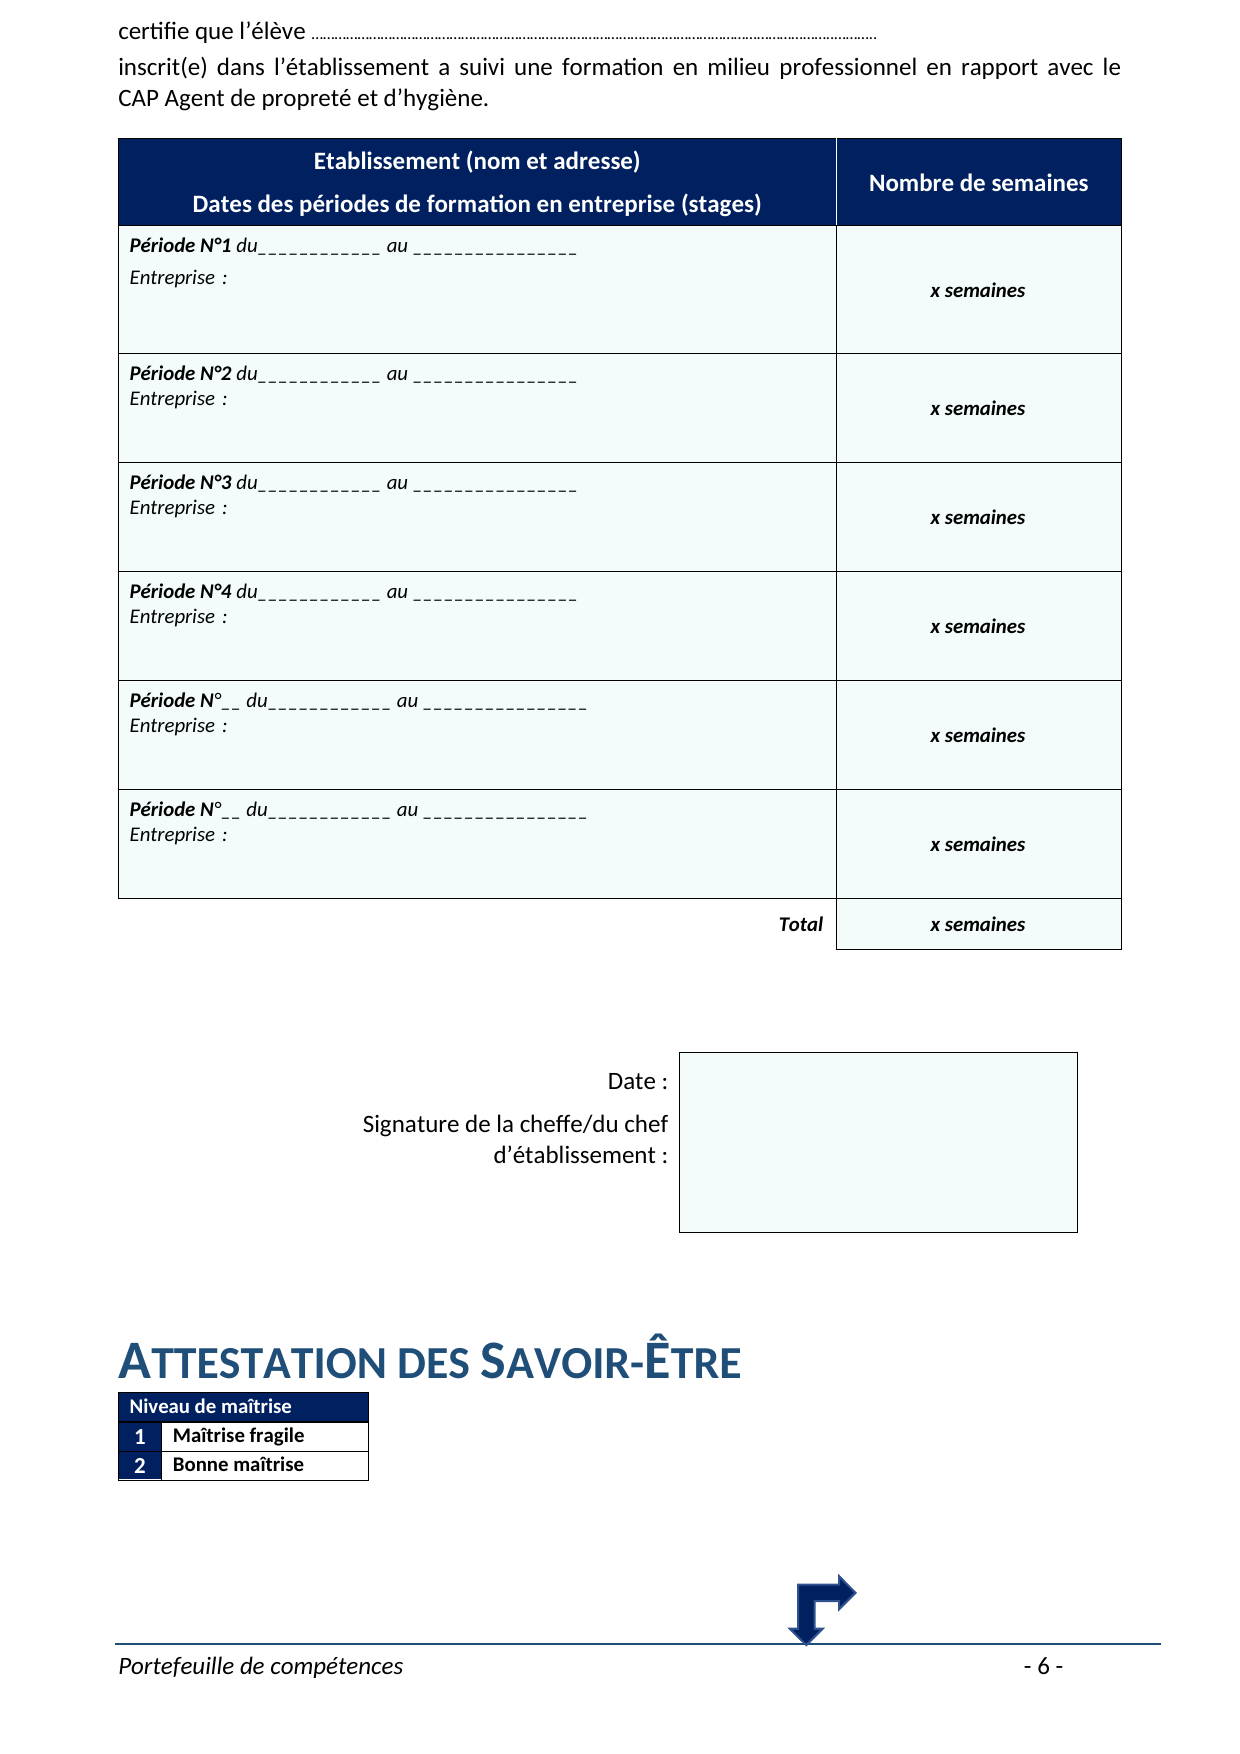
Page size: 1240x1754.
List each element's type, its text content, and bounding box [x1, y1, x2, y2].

text certifie que l’élève ………………………………………………………..……………………………………………………………..……….. [118, 15, 1122, 45]
table_cell Maîtrise fragile [162, 1423, 368, 1451]
table_cell x semaines [837, 463, 1121, 571]
table_header Nombre de semaines [837, 139, 1121, 225]
table_cell Période N°1 du____________ au ________________ Entreprise : [119, 226, 836, 353]
text inscrit(e) dans l’établissement a suivi une formation en milieu professionnel en rapport avec le CAP Agent de propreté et d’hygiène. [118, 52, 1122, 113]
table_cell Total [118, 899, 836, 949]
table_cell Période N°__ du____________ au ________________ Entreprise : [119, 681, 836, 789]
table_header Etablissement (nom et adresse) Dates des périodes de formation en entreprise (stages) [119, 139, 836, 225]
table_cell Période N°2 du____________ au ________________ Entreprise : [119, 354, 836, 462]
table_header Niveau de maîtrise [119, 1393, 368, 1421]
table_cell 1 [119, 1423, 161, 1451]
table_cell x semaines [837, 681, 1121, 789]
table_cell x semaines [837, 572, 1121, 680]
text ATTESTATION DES SAVOIR-ÊTRE [118, 1326, 1122, 1392]
table_header [680, 1053, 1077, 1232]
table_cell x semaines [837, 226, 1121, 353]
table_cell x semaines [837, 354, 1121, 462]
table_cell x semaines [837, 790, 1121, 898]
table_cell Période N°3 du____________ au ________________ Entreprise : [119, 463, 836, 571]
table_cell Période N°4 du____________ au ________________ Entreprise : [119, 572, 836, 680]
table_cell Bonne maîtrise [162, 1452, 368, 1479]
table_header Date : Signature de la cheffe/du chef d’établissement : [192, 1052, 679, 1232]
table_cell Période N°__ du____________ au ________________ Entreprise : [119, 790, 836, 898]
table_cell x semaines [837, 899, 1121, 949]
table_cell 2 [119, 1452, 161, 1479]
